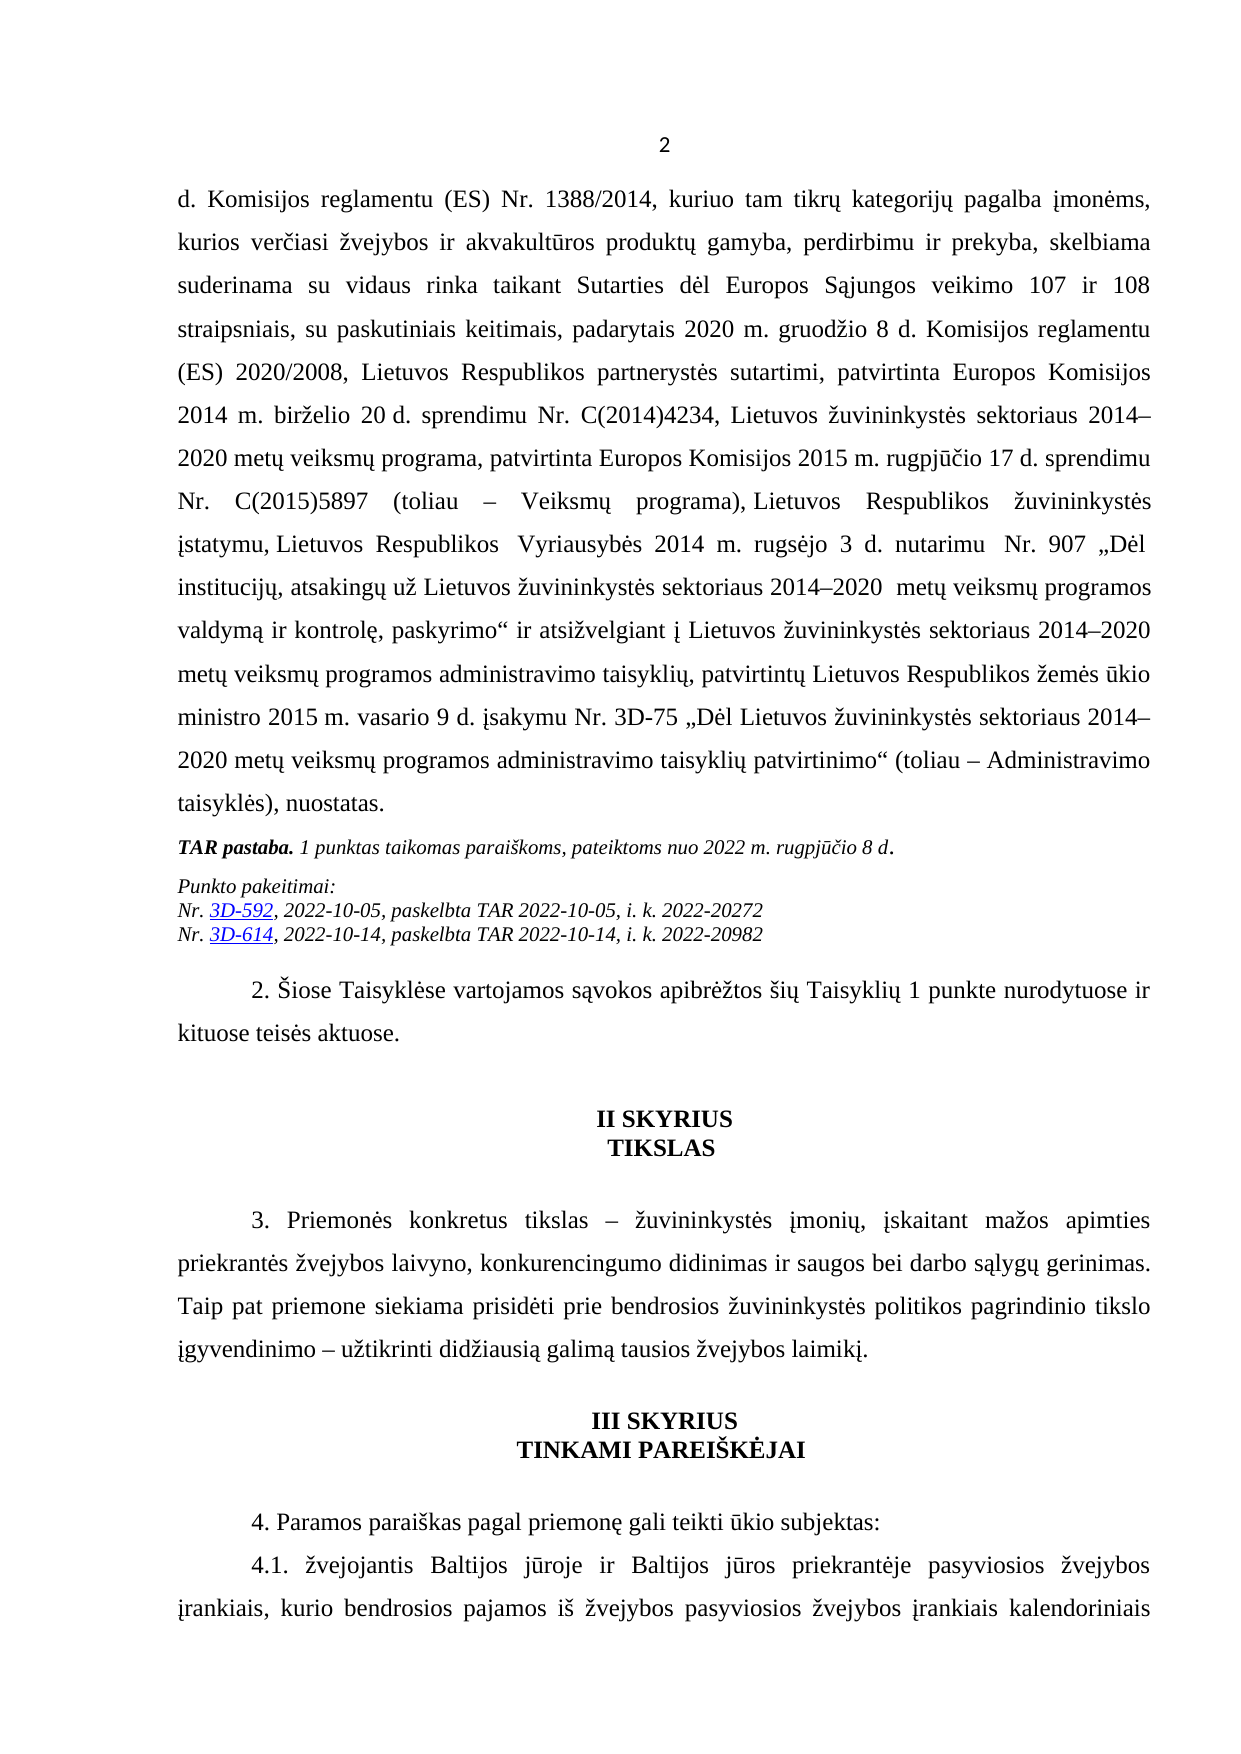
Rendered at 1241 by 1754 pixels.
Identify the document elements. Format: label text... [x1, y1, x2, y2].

text III skyrius [177, 1406, 1152, 1435]
text d. Komisijos reglamentu (ES) Nr. 1388/2014, kuriuo tam tikrų kategorijų pagalba įmonėms, kurios verčiasi žvejybos ir akvakultūros produktų gamyba, perdirbimu ir prekyba, skelbiama suderinama su vidaus rinka taikant Sutarties dėl Europos Sąjungos veikimo 107 ir 108 straipsniais, su paskutiniais keitimais, padarytais 2020 m. gruodžio 8 d. Komisijos reglamentu (ES) 2020/2008, Lietuvos Respublikos partnerystės sutartimi, patvirtinta Europos Komisijos 2014 m. birželio 20 d. sprendimu Nr. C(2014)4234, Lietuvos žuvininkystės sektoriaus 2014–2020 metų veiksmų programa, patvirtinta Europos Komisijos 2015 m. rugpjūčio 17 d. sprendimu Nr. C(2015)5897 (toliau – Veiksmų programa), Lietuvos Respublikos žuvininkystės įstatymu, Lietuvos Respublikos Vyriausybės 2014 m. rugsėjo 3 d. nutarimu Nr. 907 „Dėl institucijų, atsakingų už Lietuvos žuvininkystės sektoriaus 2014–2020 metų veiksmų programos valdymą ir kontrolę, paskyrimo“ ir atsižvelgiant į Lietuvos žuvininkystės sektoriaus 2014–2020 metų veiksmų programos administravimo taisyklių, patvirtintų Lietuvos Respublikos žemės ūkio ministro 2015 m. vasario 9 d. įsakymu Nr. 3D-75 „Dėl Lietuvos žuvininkystės sektoriaus 2014–2020 metų veiksmų programos administravimo taisyklių patvirtinimo“ (toliau – Administravimo taisyklės), nuostatas. [177, 184, 1152, 817]
text 2. Šiose Taisyklėse vartojamos sąvokos apibrėžtos šių Taisyklių 1 punkte nurodytuose ir kituose teisės aktuose. [177, 975, 1152, 1047]
text 3. Priemonės konkretus tikslas – žuvininkystės įmonių, įskaitant mažos apimties priekrantės žvejybos laivyno, konkurencingumo didinimas ir saugos bei darbo sąlygų gerinimas. Taip pat priemone siekiama prisidėti prie bendrosios žuvininkystės politikos pagrindinio tikslo įgyvendinimo – užtikrinti didžiausią galimą tausios žvejybos laimikį. [177, 1205, 1152, 1363]
text 4.1. žvejojantis Baltijos jūroje ir Baltijos jūros priekrantėje pasyviosios žvejybos įrankiais, kurio bendrosios pajamos iš žvejybos pasyviosios žvejybos įrankiais kalendoriniais [177, 1550, 1152, 1622]
text Punkto pakeitimai: [177, 874, 1152, 898]
text 4. Paramos paraiškas pagal priemonę gali teikti ūkio subjektas: [177, 1507, 1152, 1536]
text Nr. 3D-614, 2022-10-14, paskelbta TAR 2022-10-14, i. k. 2022-20982 [177, 922, 1152, 946]
text TAR pastaba. 1 punktas taikomas paraiškoms, pateiktoms nuo 2022 m. rugpjūčio 8 d. [177, 831, 1152, 860]
text Nr. 3D-592, 2022-10-05, paskelbta TAR 2022-10-05, i. k. 2022-20272 [177, 898, 1152, 922]
text TIKSLAS [177, 1133, 1152, 1162]
text tinkami pareiškėjai [177, 1435, 1152, 1464]
text II SKYRIUS [177, 1104, 1152, 1133]
